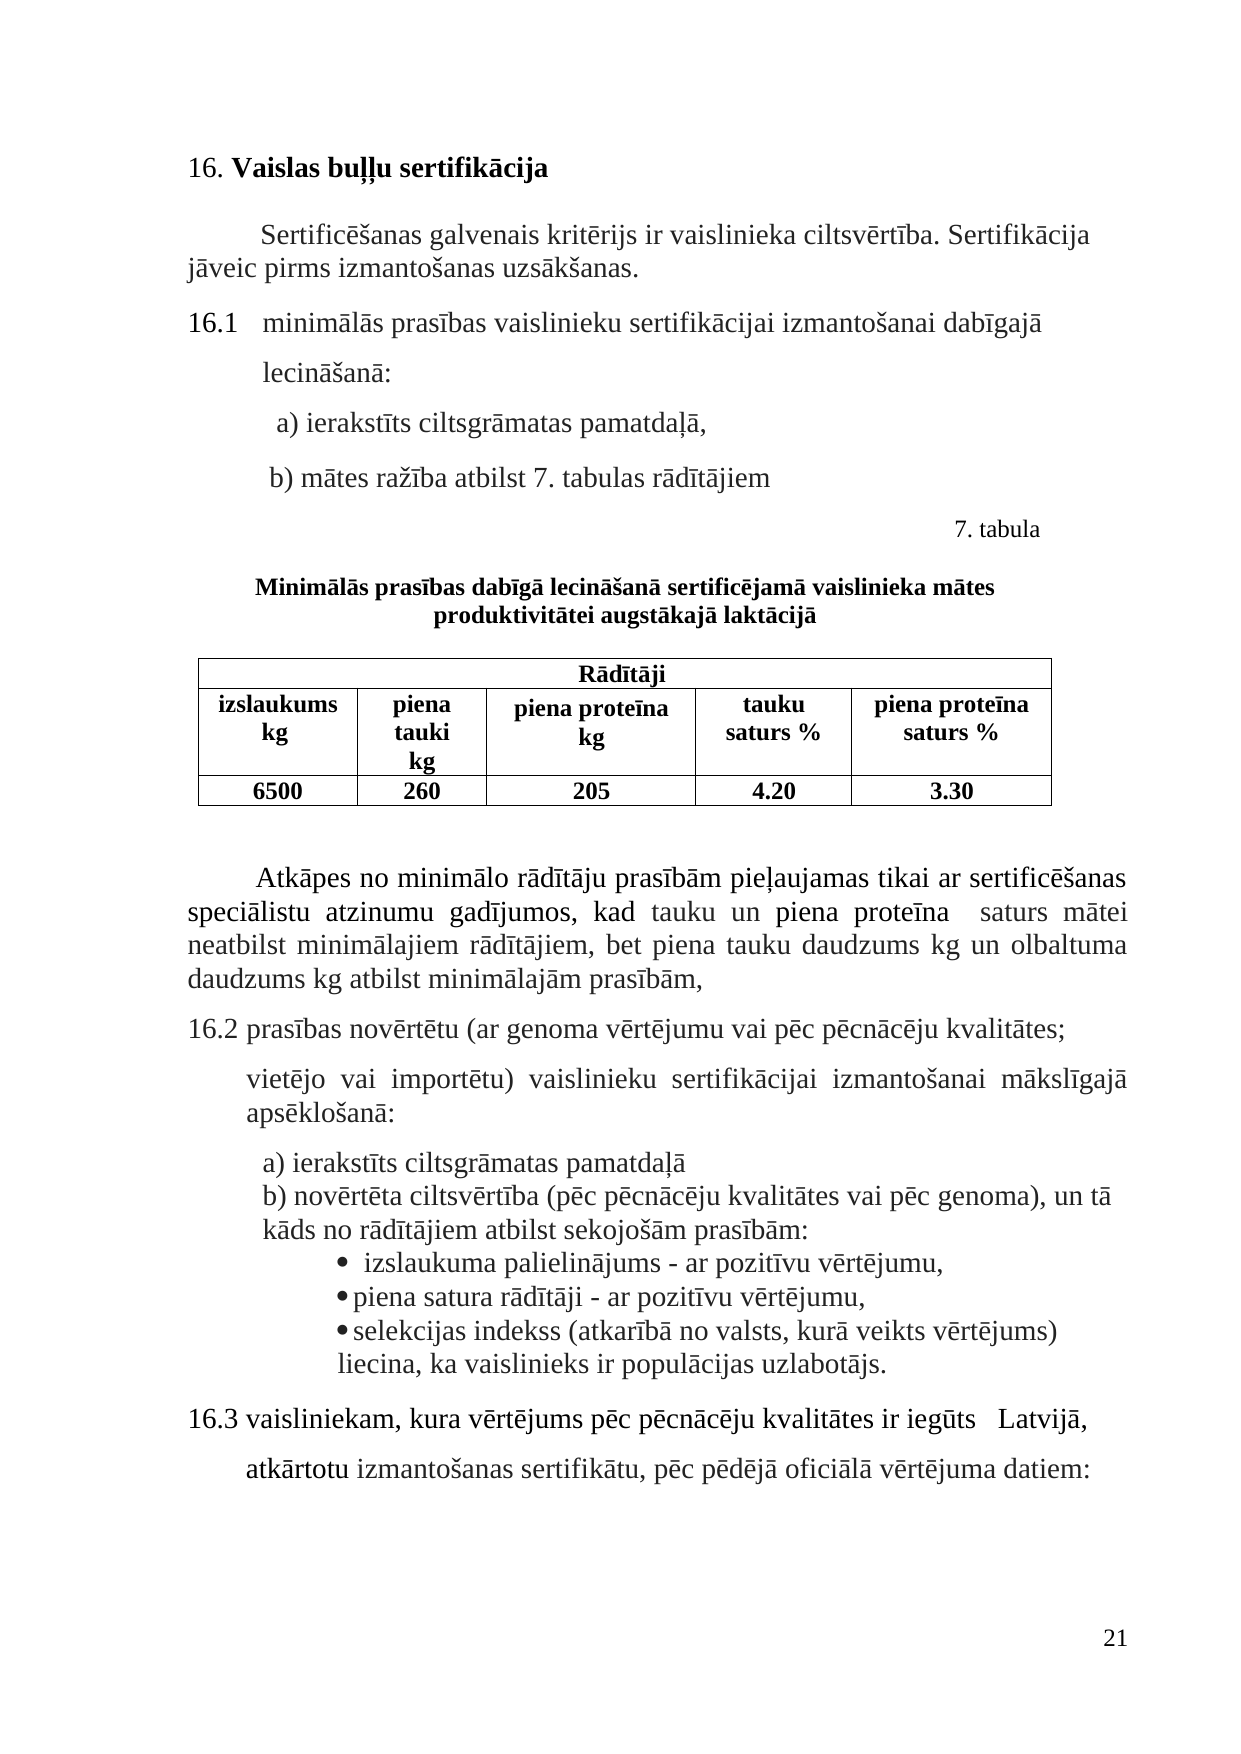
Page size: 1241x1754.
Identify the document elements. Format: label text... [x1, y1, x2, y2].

text Sertificēšanas galvenais kritērijs ir vaislinieka ciltsvērtība. Sertifikācija jāveic pirms izmantošanas uzsākšanas. [187, 217, 1128, 284]
table_cell Minimālās prasības dabīgā lecināšanā sertificējamā vaislinieka mātes produktivitātei augstākajā laktācijā [199, 572, 1051, 658]
table_cell piena proteīna saturs % [852, 689, 1051, 775]
list 16.3 vaisliniekam, kura vērtējums pēc pēcnācēju kvalitātes ir iegūts Latvijā, [187, 1401, 1128, 1434]
table_cell 4.20 [696, 776, 851, 805]
table_cell piena proteīna kg [487, 689, 695, 775]
table_header 7. tabula [199, 514, 1051, 543]
table_cell [199, 543, 1051, 572]
text 16. Vaislas buļļu sertifikācija [187, 150, 1128, 183]
text izslaukuma palielinājums - ar pozitīvu vērtējumu, [337, 1246, 1128, 1279]
list minimālās prasības vaislinieku sertifikācijai izmantošanai dabīgajā [187, 305, 1128, 338]
text a) ierakstīts ciltsgrāmatas pamatdaļā, [232, 405, 1128, 439]
table_cell tauku saturs % [696, 689, 851, 775]
table_cell Rādītāji [199, 659, 1051, 688]
table_cell izslaukums kg [199, 689, 357, 775]
text  selekcijas indekss (atkarībā no valsts, kurā veikts vērtējums) liecina, ka vaislinieks ir populācijas uzlabotājs. [337, 1313, 1128, 1380]
text  piena satura rādītāji - ar pozitīvu vērtējumu, [337, 1279, 1128, 1313]
table_cell 260 [358, 776, 486, 805]
table_cell 205 [487, 776, 695, 805]
table_cell 3.30 [852, 776, 1051, 805]
table_cell 6500 [199, 776, 357, 805]
list lecināšanā: [187, 355, 1128, 389]
list prasības novērtētu (ar genoma vērtējumu vai pēc pēcnācēju kvalitātes; [187, 1011, 1128, 1044]
text b) mātes ražība atbilst 7. tabulas rādītājiem [269, 460, 1128, 493]
list vietējo vai importētu) vaislinieku sertifikācijai izmantošanai mākslīgajā apsēklošanā: [246, 1061, 1128, 1128]
list atkārtotu izmantošanas sertifikātu, pēc pēdējā oficiālā vērtējuma datiem: [187, 1451, 1128, 1485]
text Atkāpes no minimālo rādītāju prasībām pieļaujamas tikai ar sertificēšanas speciālistu atzinumu gadījumos, kad tauku un piena proteīna saturs mātei neatbilst minimālajiem rādītājiem, bet piena tauku daudzums kg un olbaltuma daudzums kg atbilst minimālajām prasībām, [187, 860, 1128, 994]
text b) novērtēta ciltsvērtība (pēc pēcnācēju kvalitātes vai pēc genoma), un tā kāds no rādītājiem atbilst sekojošām prasībām: [262, 1178, 1128, 1246]
table_cell piena tauki kg [358, 689, 486, 775]
text a) ierakstīts ciltsgrāmatas pamatdaļā [262, 1145, 1128, 1178]
